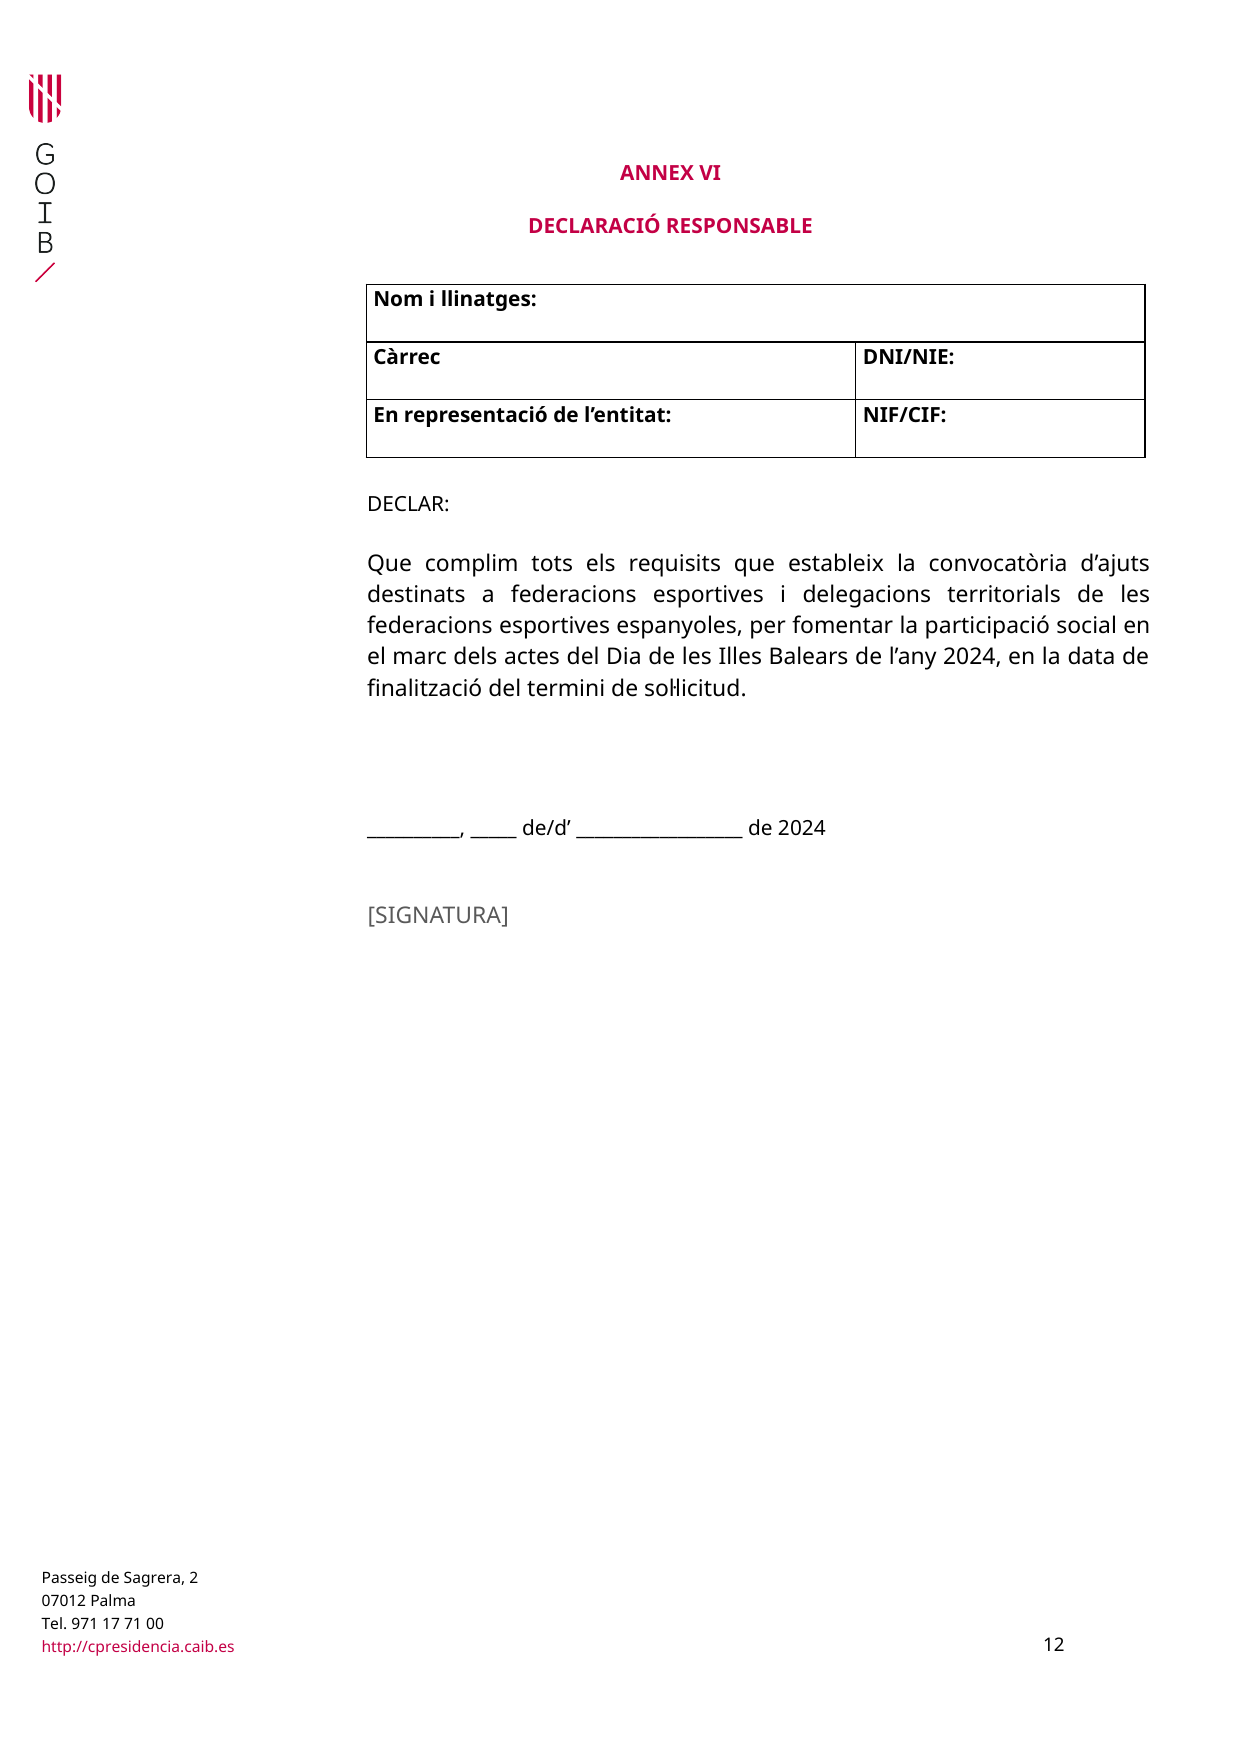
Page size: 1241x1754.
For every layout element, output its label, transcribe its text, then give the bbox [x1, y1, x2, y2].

subtitle DECLARACIÓ RESPONSABLE [189, 211, 1151, 240]
table_cell Càrrec [367, 343, 855, 399]
list Que complim tots els requisits que estableix la convocatòria d’ajuts destinats a federacions esportives i delegacions territorials de les federacions esportives espanyoles, per fomentar la participació social en el marc dels actes del Dia de les Illes Balears de l’any 2024, en la data de finalització del termini de sol·licitud. [331, 546, 1151, 703]
subtitle ANNEX VI [189, 158, 1151, 186]
table_cell En representació de l’entitat: [367, 400, 855, 457]
picture [0, 51, 90, 313]
list __________, _____ de/d’ __________________ de 2024 [367, 813, 1151, 842]
table_header Nom i llinatges: [367, 285, 1144, 341]
table_cell NIF/CIF: [856, 400, 1144, 457]
table_cell DNI/NIE: [856, 343, 1144, 399]
list [SIGNATURA] [272, 899, 1151, 930]
list DECLAR: [367, 489, 1151, 518]
